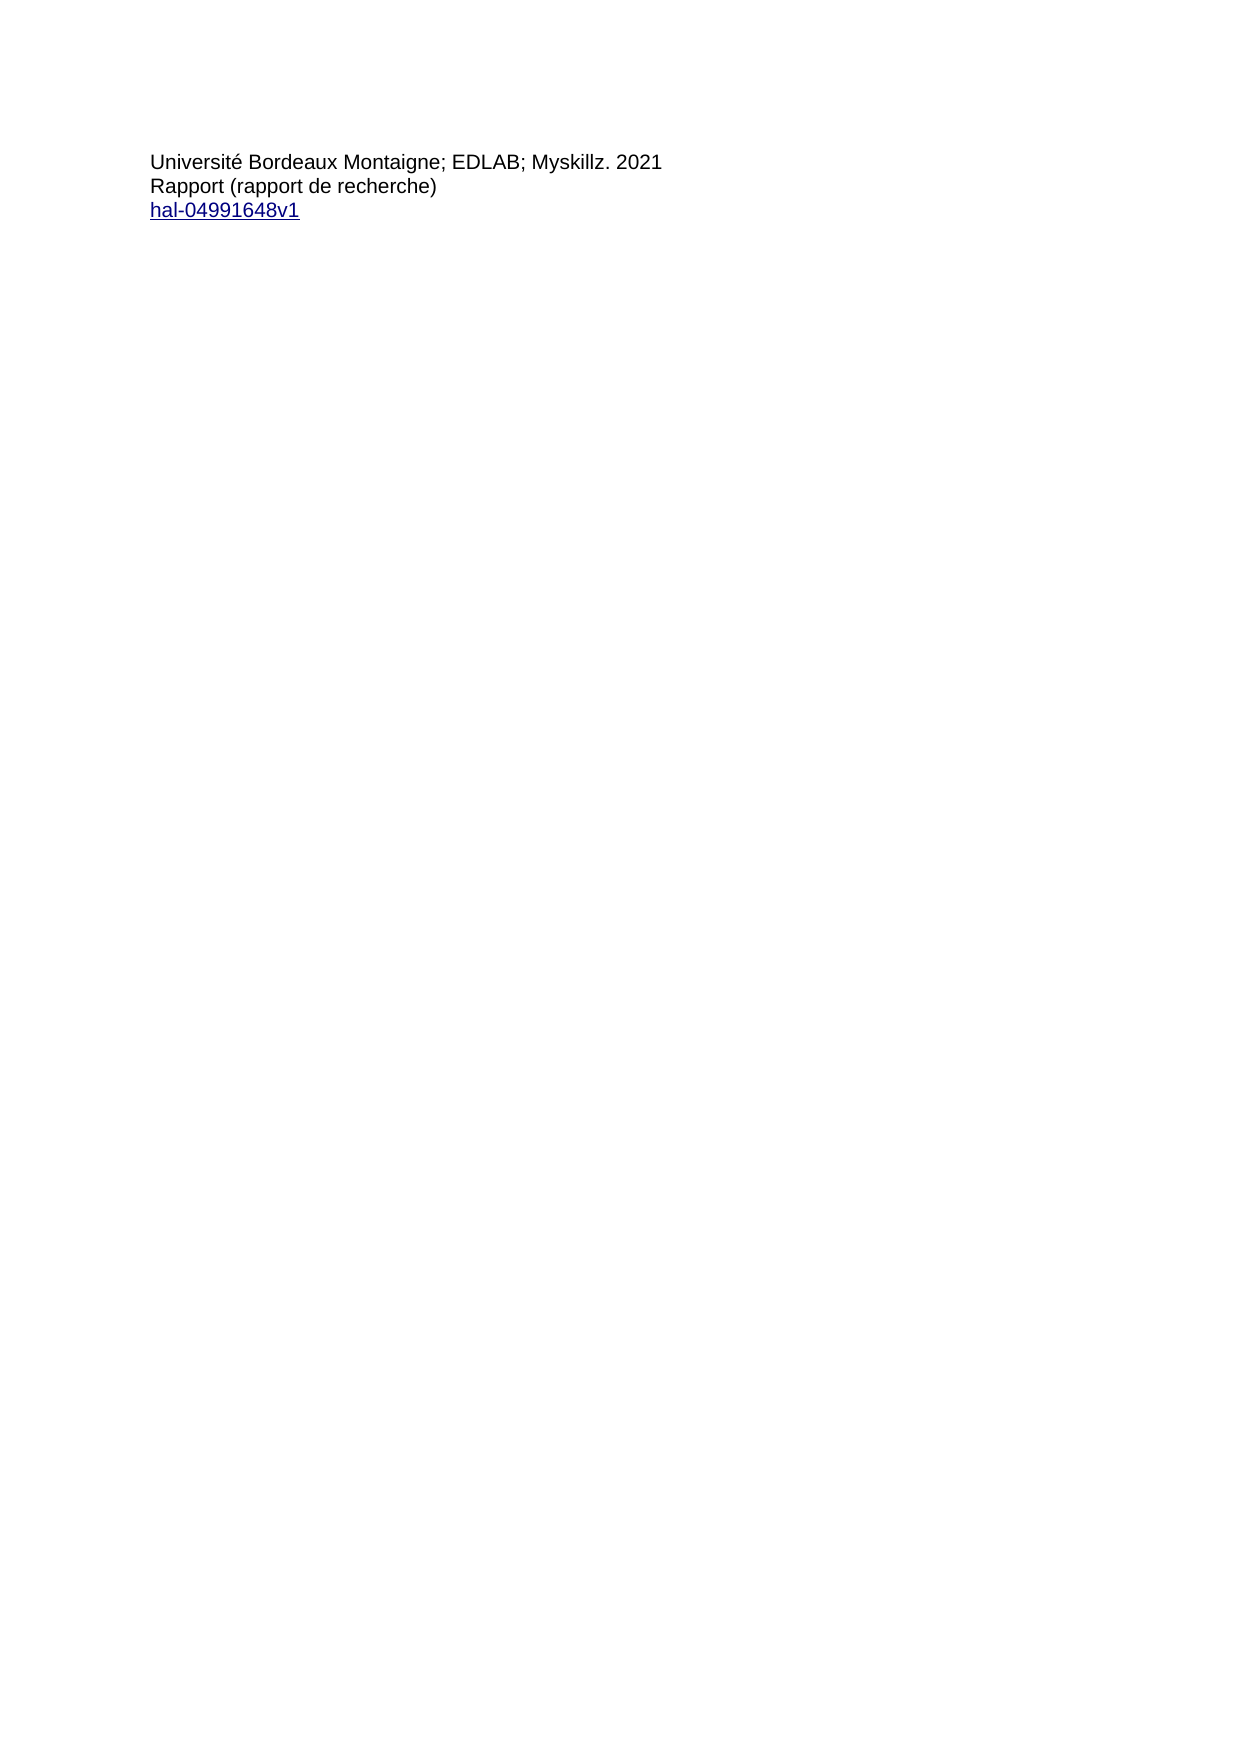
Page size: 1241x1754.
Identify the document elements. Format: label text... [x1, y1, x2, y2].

table_cell Université Bordeaux Montaigne; EDLAB; Myskillz. 2021 Rapport (rapport de recherche) hal-04991648v1 [150, 150, 1090, 222]
